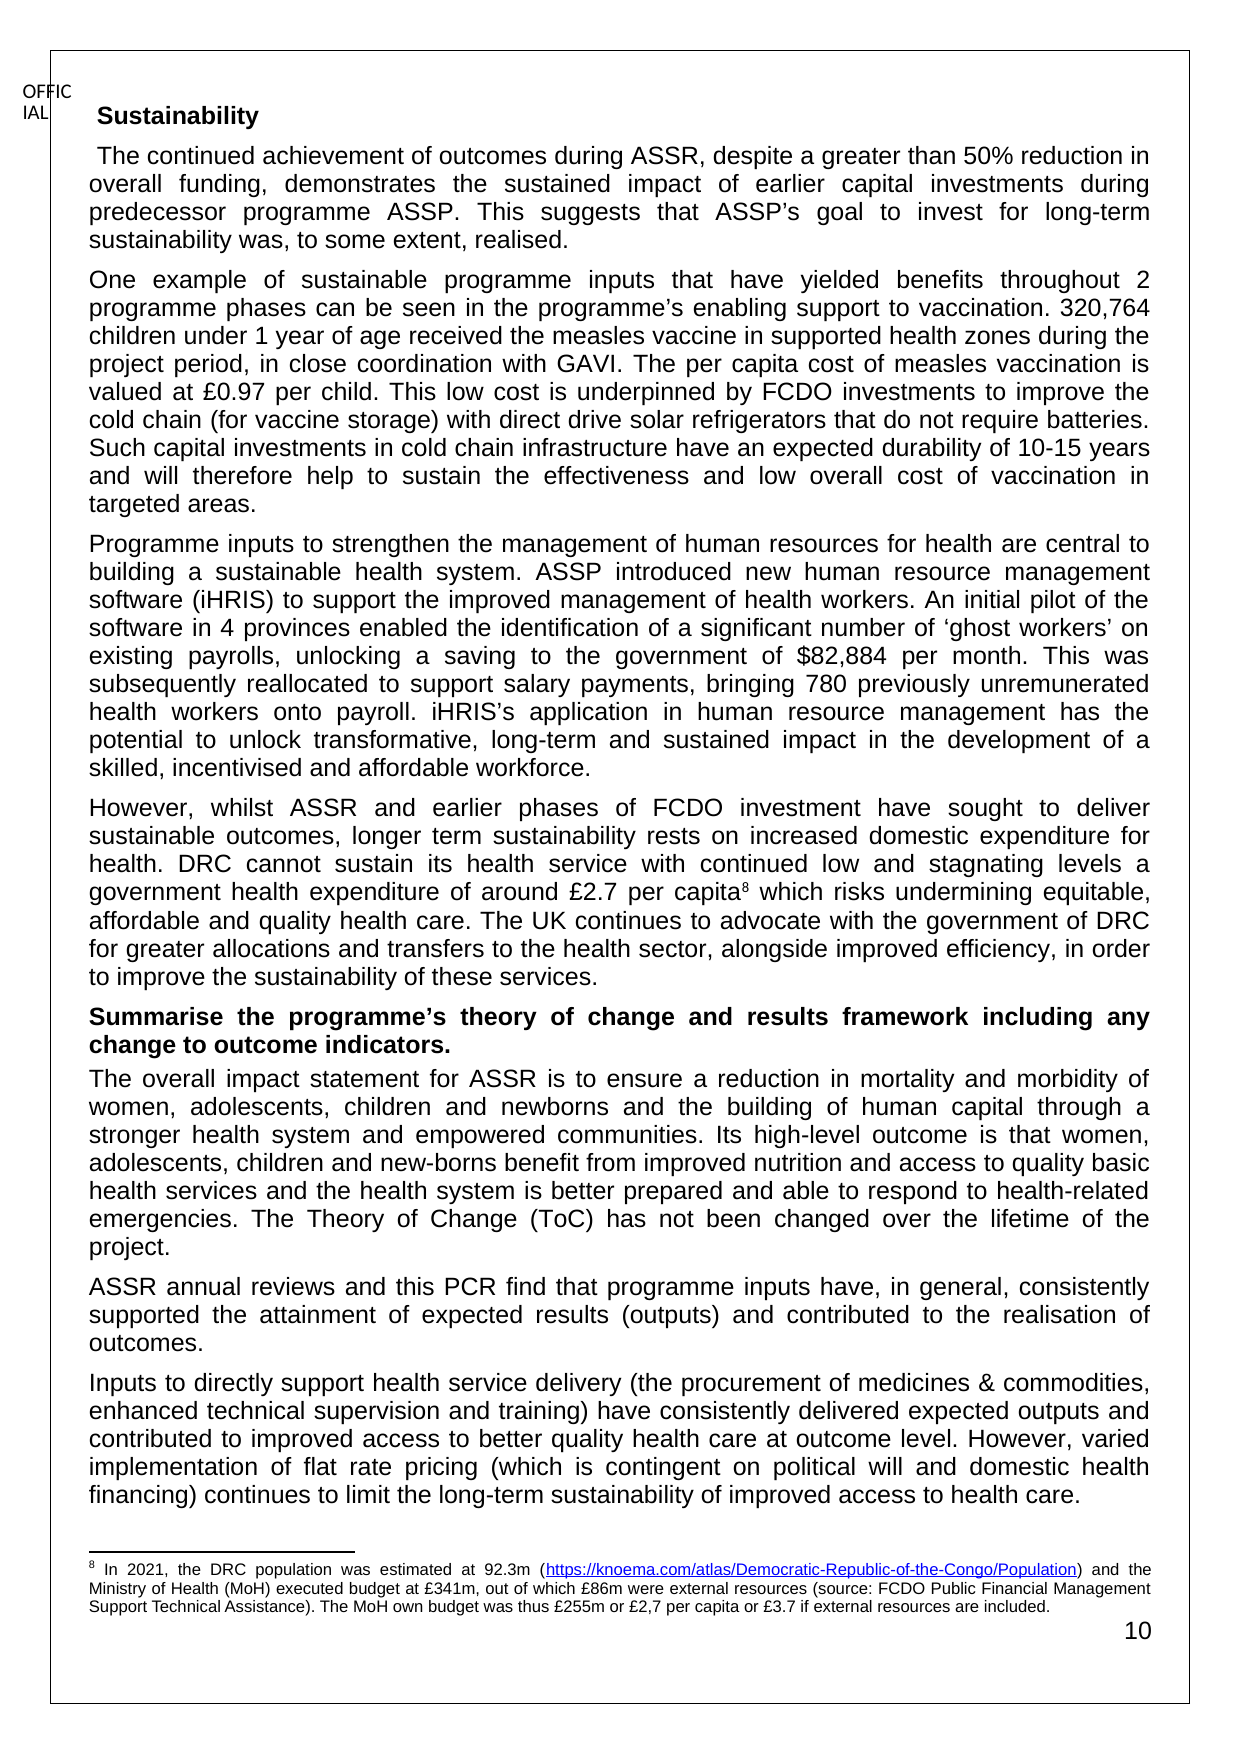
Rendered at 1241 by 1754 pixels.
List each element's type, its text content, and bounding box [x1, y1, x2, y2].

subtitle Summarise the programme’s theory of change and results framework including any change to outcome indicators. [89, 1003, 1152, 1058]
text In 2021, the DRC population was estimated at 92.3m (https://knoema.com/atlas/Democratic-Republic-of-the-Congo/Population) and the Ministry of Health (MoH) executed budget at £341m, out of which £86m were external resources (source: FCDO Public Financial Management Support Technical Assistance). The MoH own budget was thus £255m or £2,7 per capita or £3.7 if external resources are included. [89, 1558, 1152, 1616]
text However, whilst ASSR and earlier phases of FCDO investment have sought to deliver sustainable outcomes, longer term sustainability rests on increased domestic expenditure for health. DRC cannot sustain its health service with continued low and stagnating levels a government health expenditure of around £2.7 per capita which risks undermining equitable, affordable and quality health care. The UK continues to advocate with the government of DRC for greater allocations and transfers to the health sector, alongside improved efficiency, in order to improve the sustainability of these services. [89, 794, 1152, 990]
text The overall impact statement for ASSR is to ensure a reduction in mortality and morbidity of women, adolescents, children and newborns and the building of human capital through a stronger health system and empowered communities. Its high-level outcome is that women, adolescents, children and new-borns benefit from improved nutrition and access to quality basic health services and the health system is better prepared and able to respond to health-related emergencies. The Theory of Change (ToC) has not been changed over the lifetime of the project. [89, 1065, 1152, 1260]
text ASSR annual reviews and this PCR find that programme inputs have, in general, consistently supported the attainment of expected results (outputs) and contributed to the realisation of outcomes. [89, 1273, 1152, 1356]
text Inputs to directly support health service delivery (the procurement of medicines & commodities, enhanced technical supervision and training) have consistently delivered expected outputs and contributed to improved access to better quality health care at outcome level. However, varied implementation of flat rate pricing (which is contingent on political will and domestic health financing) continues to limit the long-term sustainability of improved access to health care. [89, 1369, 1152, 1508]
text The continued achievement of outcomes during ASSR, despite a greater than 50% reduction in overall funding, demonstrates the sustained impact of earlier capital investments during predecessor programme ASSP. This suggests that ASSP’s goal to invest for long-term sustainability was, to some extent, realised. [89, 142, 1152, 254]
text Sustainability [89, 102, 1152, 130]
text One example of sustainable programme inputs that have yielded benefits throughout 2 programme phases can be seen in the programme’s enabling support to vaccination. 320,764 children under 1 year of age received the measles vaccine in supported health zones during the project period, in close coordination with GAVI. The per capita cost of measles vaccination is valued at £0.97 per child. This low cost is underpinned by FCDO investments to improve the cold chain (for vaccine storage) with direct drive solar refrigerators that do not require batteries. Such capital investments in cold chain infrastructure have an expected durability of 10-15 years and will therefore help to sustain the effectiveness and low overall cost of vaccination in targeted areas. [89, 266, 1152, 518]
text Programme inputs to strengthen the management of human resources for health are central to building a sustainable health system. ASSP introduced new human resource management software (iHRIS) to support the improved management of health workers. An initial pilot of the software in 4 provinces enabled the identification of a significant number of ‘ghost workers’ on existing payrolls, unlocking a saving to the government of $82,884 per month. This was subsequently reallocated to support salary payments, bringing 780 previously unremunerated health workers onto payroll. iHRIS’s application in human resource management has the potential to unlock transformative, long-term and sustained impact in the development of a skilled, incentivised and affordable workforce. [89, 530, 1152, 781]
